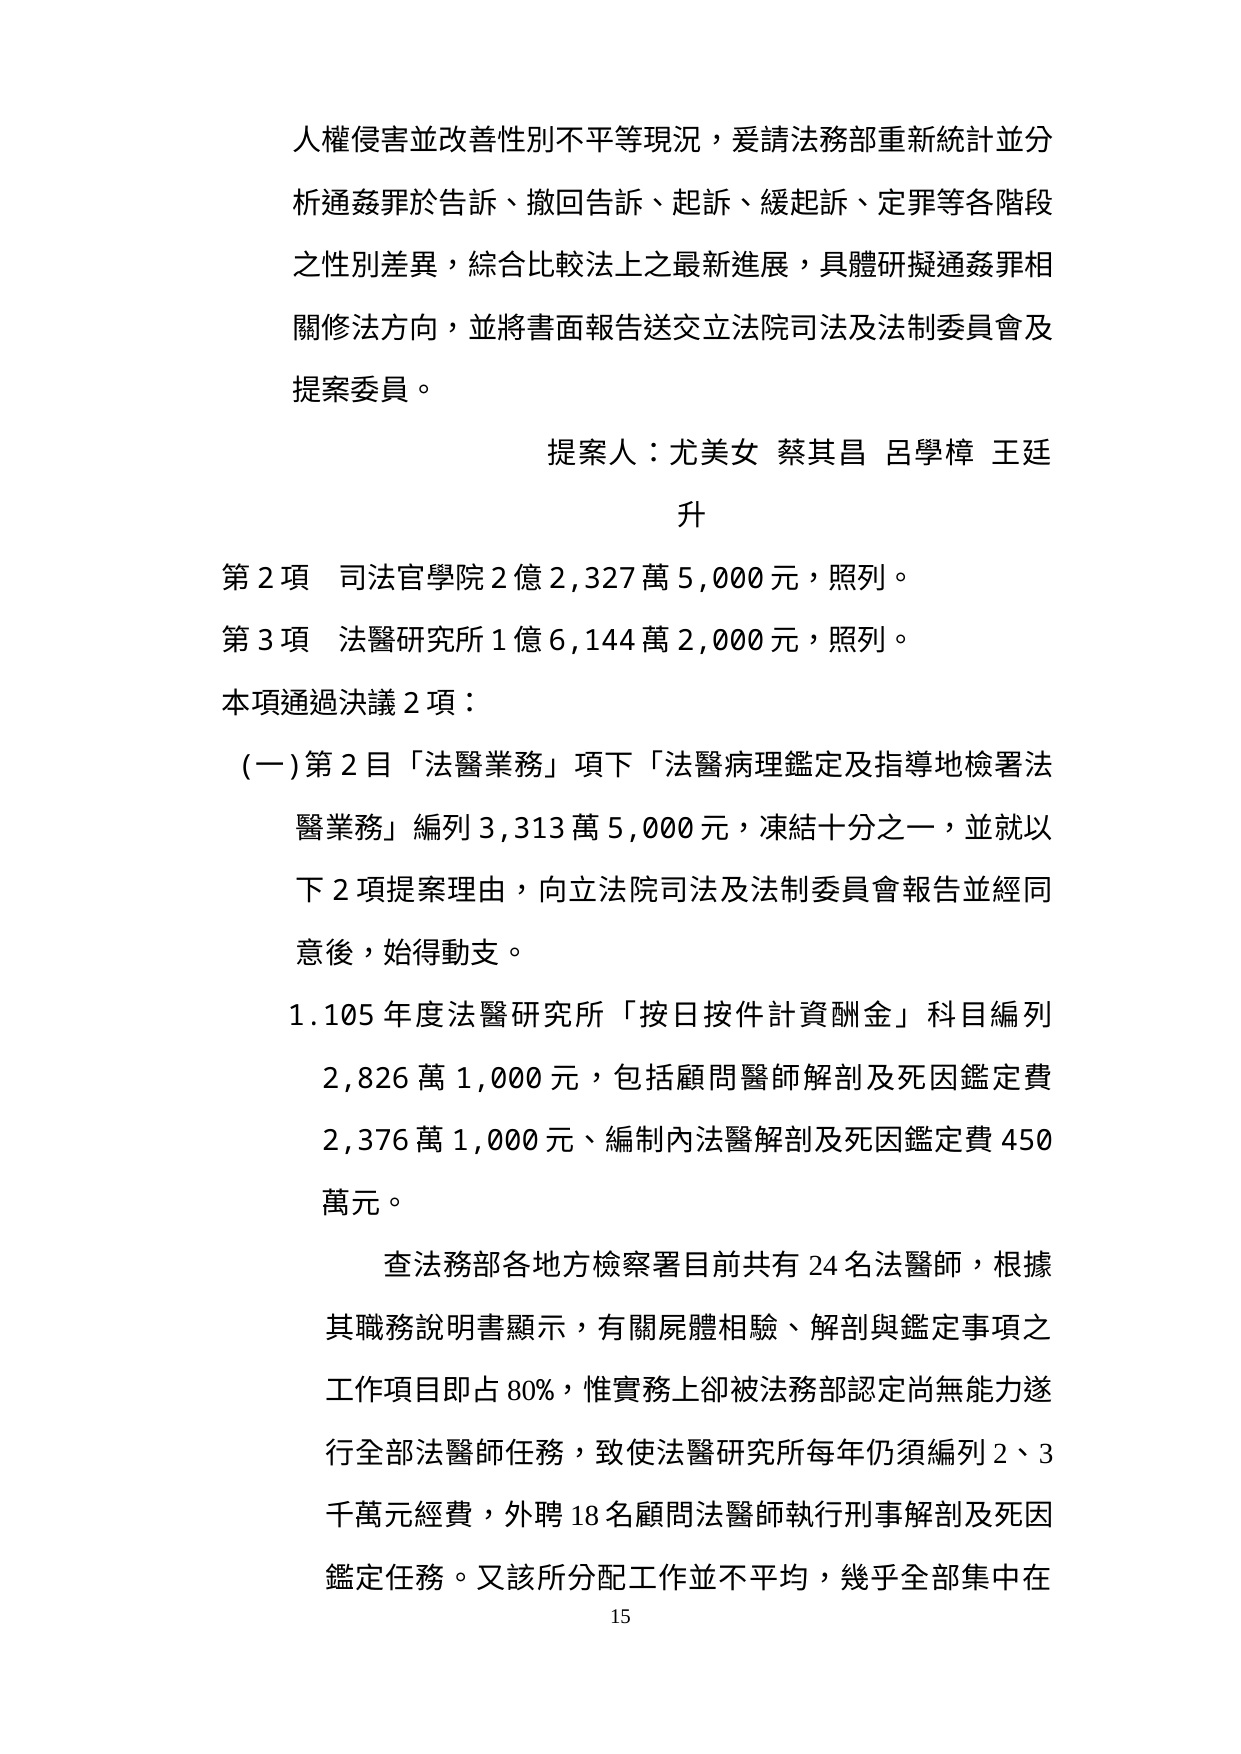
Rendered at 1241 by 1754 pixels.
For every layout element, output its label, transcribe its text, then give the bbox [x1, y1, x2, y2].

text 提案人：尤美女 蔡其昌 呂學樟 王廷升 [547, 409, 1053, 534]
text (一)第2目「法醫業務」項下「法醫病理鑑定及指導地檢署法醫業務」編列3,313萬5,000元，凍結十分之一，並就以下2項提案理由，向立法院司法及法制委員會報告並經同意後，始得動支。 [237, 721, 1053, 971]
text 查法務部各地方檢察署目前共有24名法醫師，根據其職務說明書顯示，有關屍體相驗、解剖與鑑定事項之工作項目即占80%，惟實務上卻被法務部認定尚無能力遂行全部法醫師任務，致使法醫研究所每年仍須編列2、3千萬元經費，外聘18名顧問法醫師執行刑事解剖及死因鑑定任務。又該所分配工作並不平均，幾乎全部集中在少數幾名顧問法醫師身上，除有圖利特定對象之指責外，亦有解剖及鑑定品質不佳之疑慮。 [325, 1221, 1053, 1596]
text 人權侵害並改善性別不平等現況，爰請法務部重新統計並分析通姦罪於告訴、撤回告訴、起訴、緩起訴、定罪等各階段之性別差異，綜合比較法上之最新進展，具體研擬通姦罪相關修法方向，並將書面報告送交立法院司法及法制委員會及提案委員。 [292, 96, 1053, 409]
text 第3項 法醫研究所1億6,144萬2,000元，照列。 [187, 596, 1053, 659]
text 第2項 司法官學院2億2,327萬5,000元，照列。 [187, 534, 1053, 596]
text 本項通過決議2項： [187, 659, 1053, 721]
text 1.105年度法醫研究所「按日按件計資酬金」科目編列2,826萬1,000元，包括顧問醫師解剖及死因鑑定費2,376萬1,000元、編制內法醫解剖及死因鑑定費450萬元。 [287, 971, 1053, 1221]
